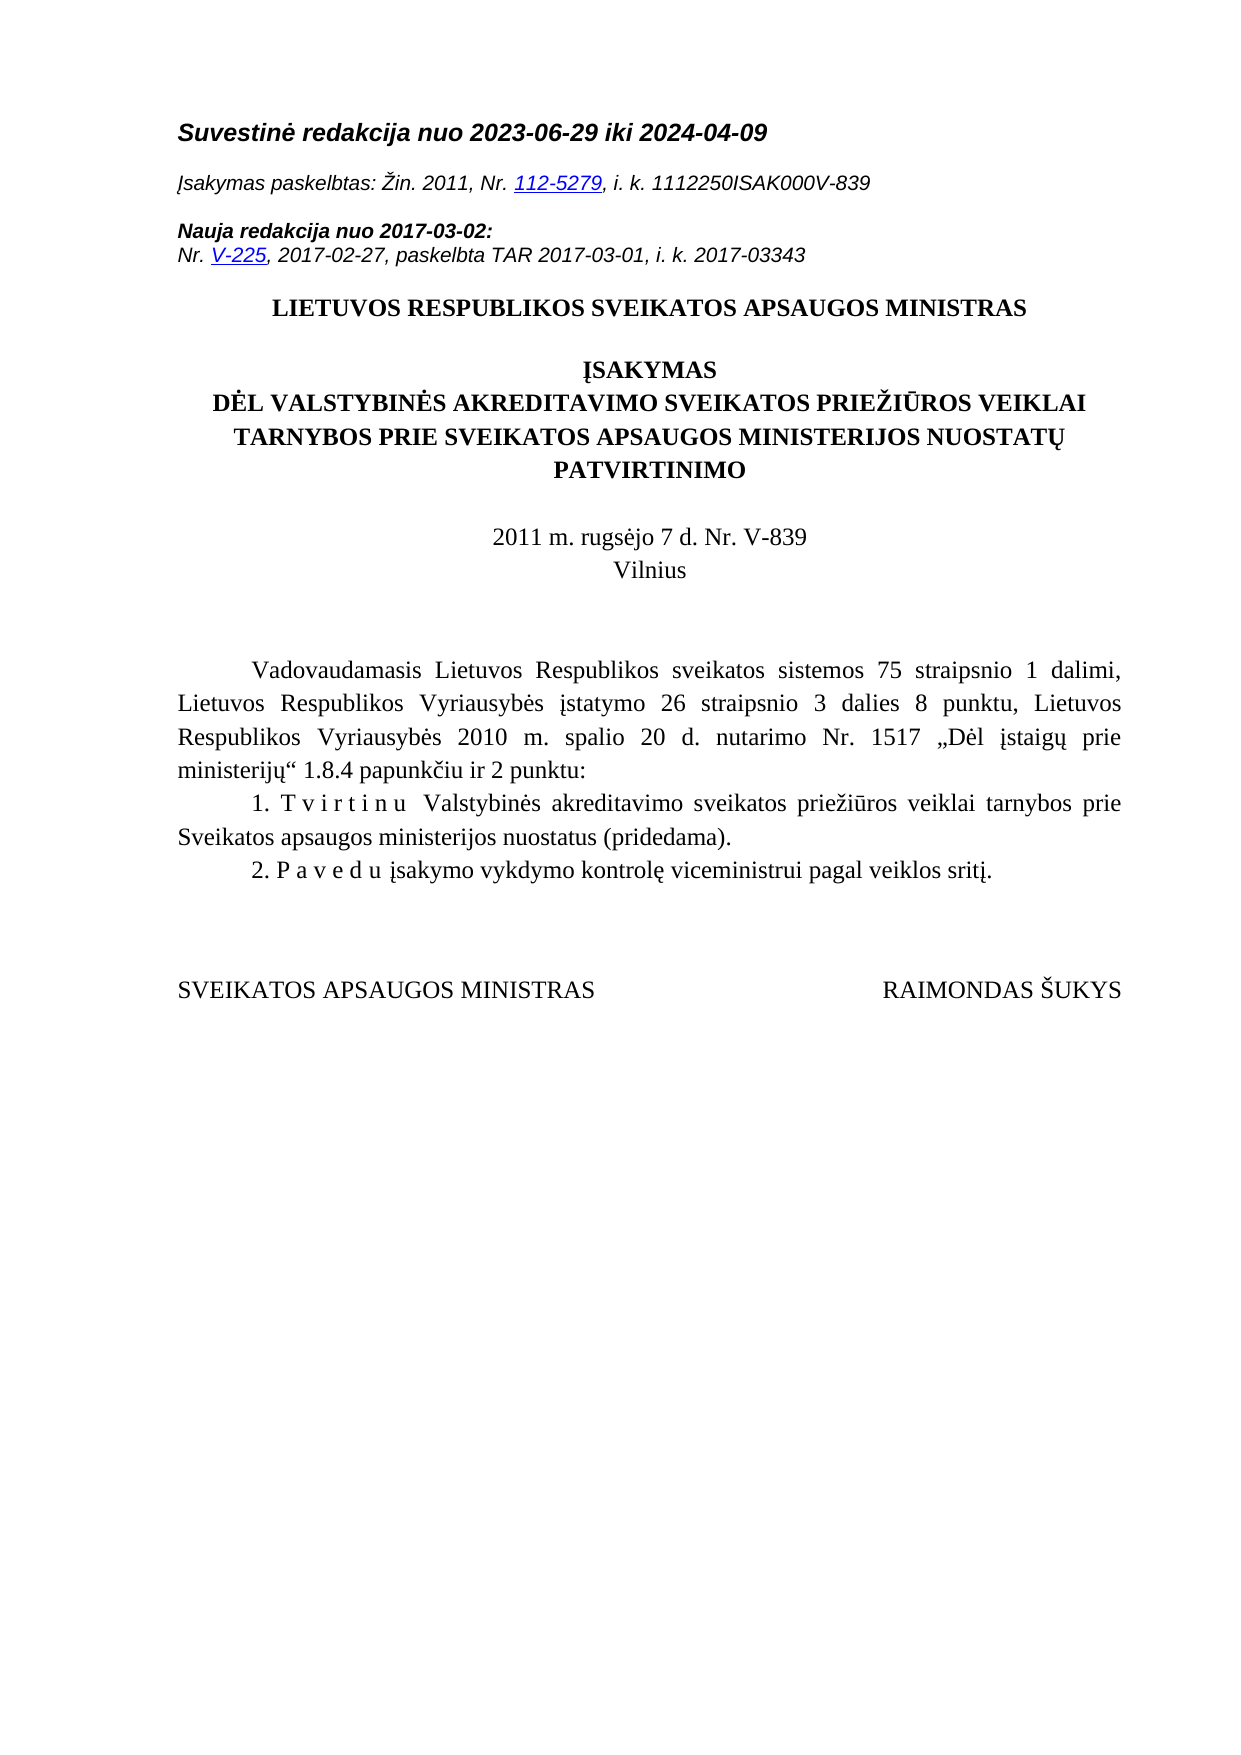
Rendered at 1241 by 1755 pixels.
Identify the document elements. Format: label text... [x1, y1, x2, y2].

text 2011 m. rugsėjo 7 d. Nr. V-839 [177, 522, 1122, 551]
text Suvestinė redakcija nuo 2023-06-29 iki 2024-04-09 [177, 118, 1122, 147]
text Vilnius [177, 555, 1122, 584]
text ĮSAKYMAS [177, 355, 1122, 384]
text LIETUVOS RESPUBLIKOS SVEIKATOS APSAUGOS MINISTRAS [177, 293, 1122, 322]
text DĖL VALSTYBINĖS AKREDITAVIMO SVEIKATOS PRIEŽIŪROS VEIKLAI TARNYBOS PRIE SVEIKATOS APSAUGOS MINISTERIJOS NUOSTATŲ PATVIRTINIMO [177, 388, 1122, 484]
text Vadovaudamasis Lietuvos Respublikos sveikatos sistemos 75 straipsnio 1 dalimi, Lietuvos Respublikos Vyriausybės įstatymo 26 straipsnio 3 dalies 8 punktu, Lietuvos Respublikos Vyriausybės 2010 m. spalio 20 d. nutarimo Nr. 1517 „Dėl įstaigų prie ministerijų“ 1.8.4 papunkčiu ir 2 punktu: [177, 655, 1122, 784]
text Nauja redakcija nuo 2017-03-02: [177, 219, 1122, 243]
text Įsakymas paskelbtas: Žin. 2011, Nr. 112-5279, i. k. 1112250ISAK000V-839 [177, 171, 1122, 195]
text 1. Tvirtinu Valstybinės akreditavimo sveikatos priežiūros veiklai tarnybos prie Sveikatos apsaugos ministerijos nuostatus (pridedama). [177, 788, 1122, 851]
text SVEIKATOS APSAUGOS MINISTRAS RAIMONDAS ŠUKYS [177, 975, 1122, 1004]
text 2. Pavedu įsakymo vykdymo kontrolę viceministrui pagal veiklos sritį. [177, 856, 1122, 884]
text Nr. V-225, 2017-02-27, paskelbta TAR 2017-03-01, i. k. 2017-03343 [177, 243, 1122, 267]
